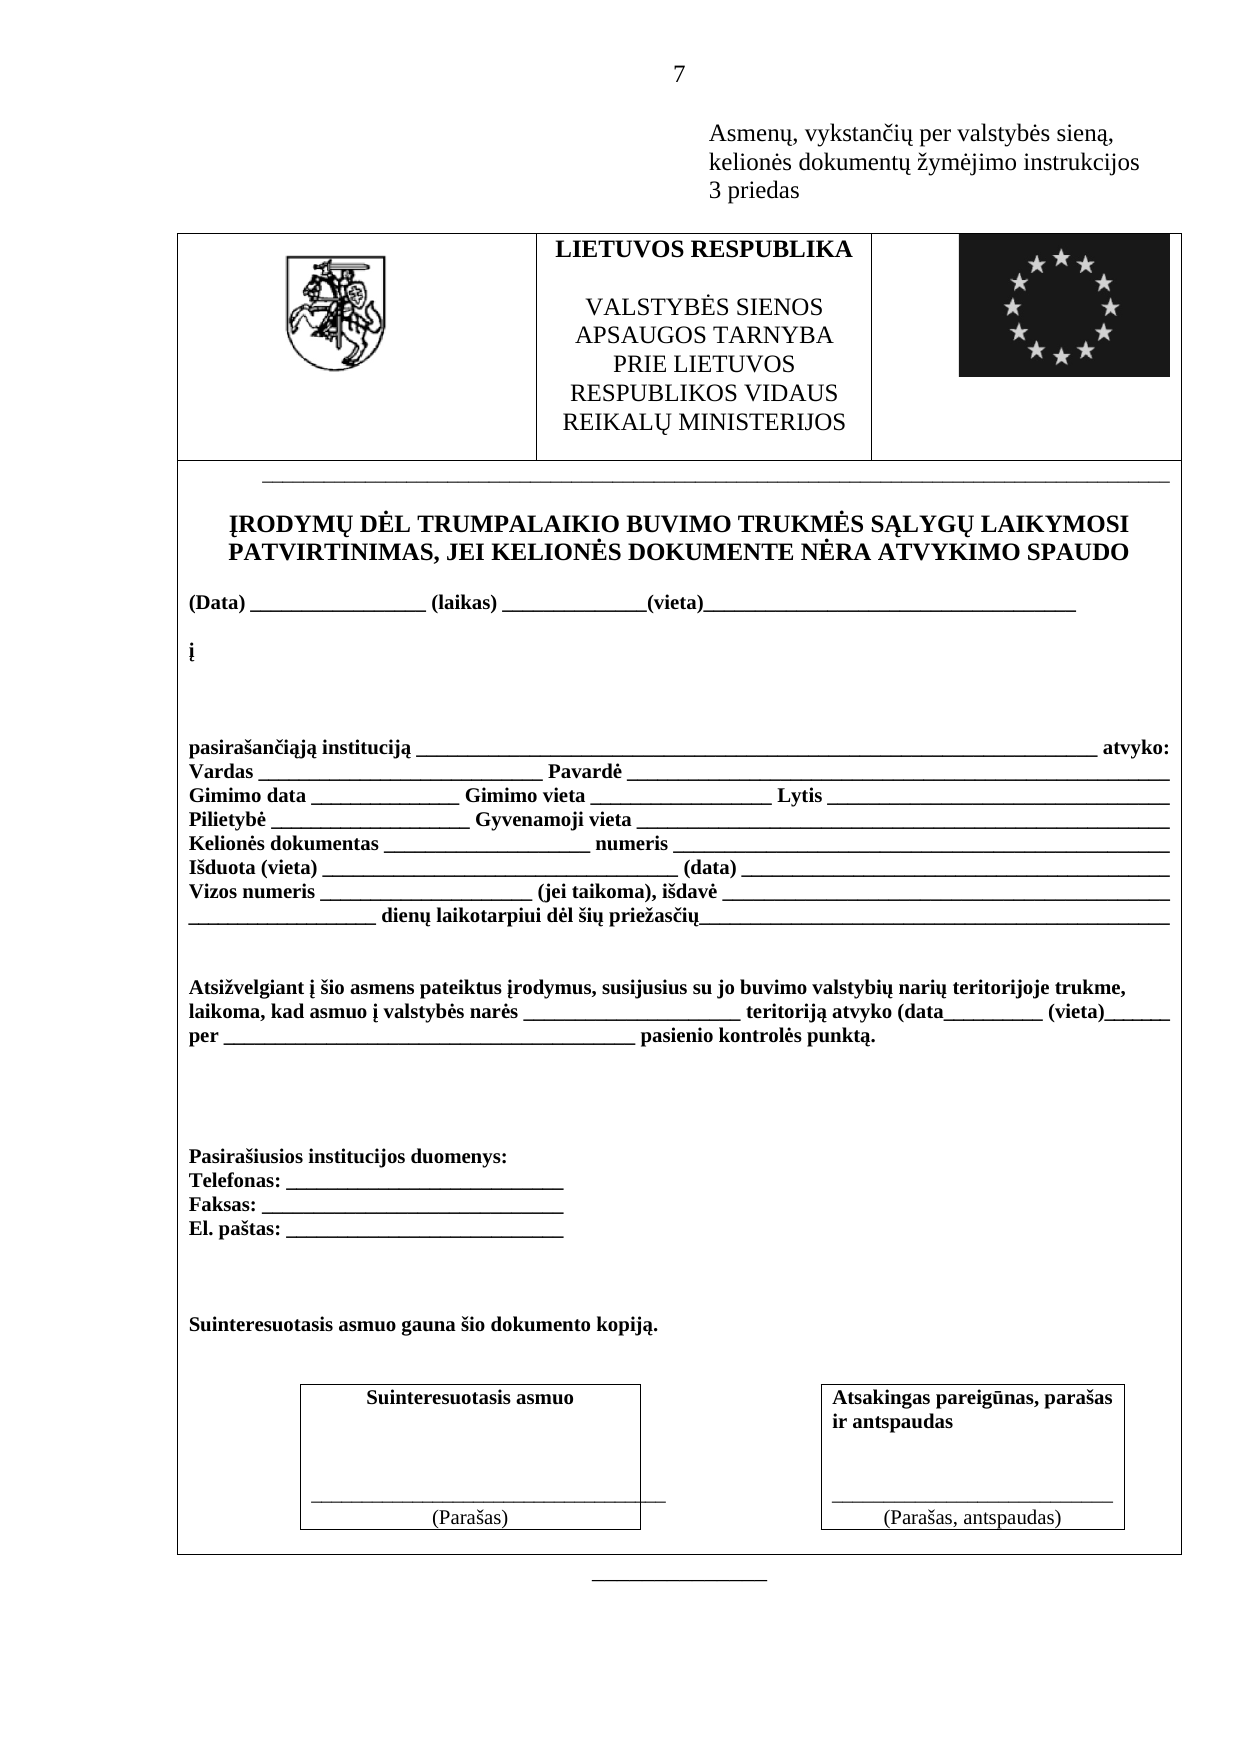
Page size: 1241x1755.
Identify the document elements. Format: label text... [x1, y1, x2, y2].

table_cell [641, 1384, 821, 1529]
table_header [872, 234, 1181, 459]
text kelionės dokumentų žymėjimo instrukcijos [177, 147, 1181, 176]
text 3 priedas [177, 176, 1181, 204]
text Asmenų, vykstančių per valstybės sieną, [709, 118, 1181, 147]
table_cell ĮRODYMŲ DĖL TRUMPALAIKIO BUVIMO TRUKMĖS SĄLYGŲ LAIKYMOSI PATVIRTINIMAS, JEI KELIONĖS DOKUMENTE NĖRA ATVYKIMO SPAUDO (Data) (laikas) (vieta) į pasirašančiąją instituciją atvyko: Vardas Pavardė Gimimo data Gimimo vieta Lytis Pilietybė Gyvenamoji vieta Kelionės dokumentas numeris Išduota (vieta) (data) Vizos numeris (jei taikoma), išdavė dienų laikotarpiui dėl šių priežasčių Atsižvelgiant į šio asmens pateiktus įrodymus, susijusius su jo buvimo valstybių narių teritorijoje trukme, laikoma, kad asmuo į valstybės narės teritoriją atvyko (data (vieta) per pasienio kontrolės punktą. Pasirašiusios institucijos duomenys: Telefonas: Faksas: El. paštas: Suinteresuotasis asmuo gauna šio dokumento kopiją. [178, 461, 1181, 1384]
table_cell Suinteresuotasis asmuo (Parašas) [301, 1385, 640, 1529]
text ______________ [177, 1555, 1181, 1583]
table_cell Atsakingas pareigūnas, parašas ir antspaudas (Parašas, antspaudas) [822, 1385, 1124, 1529]
table_cell [1125, 1384, 1181, 1529]
table_header [178, 234, 536, 459]
table_cell [178, 1384, 300, 1529]
table_cell [178, 1529, 1181, 1554]
table_header LIETUVOS RESPUBLIKA VALSTYBĖS SIENOS APSAUGOS TARNYBA PRIE LIETUVOS RESPUBLIKOS VIDAUS REIKALŲ MINISTERIJOS [537, 234, 871, 459]
